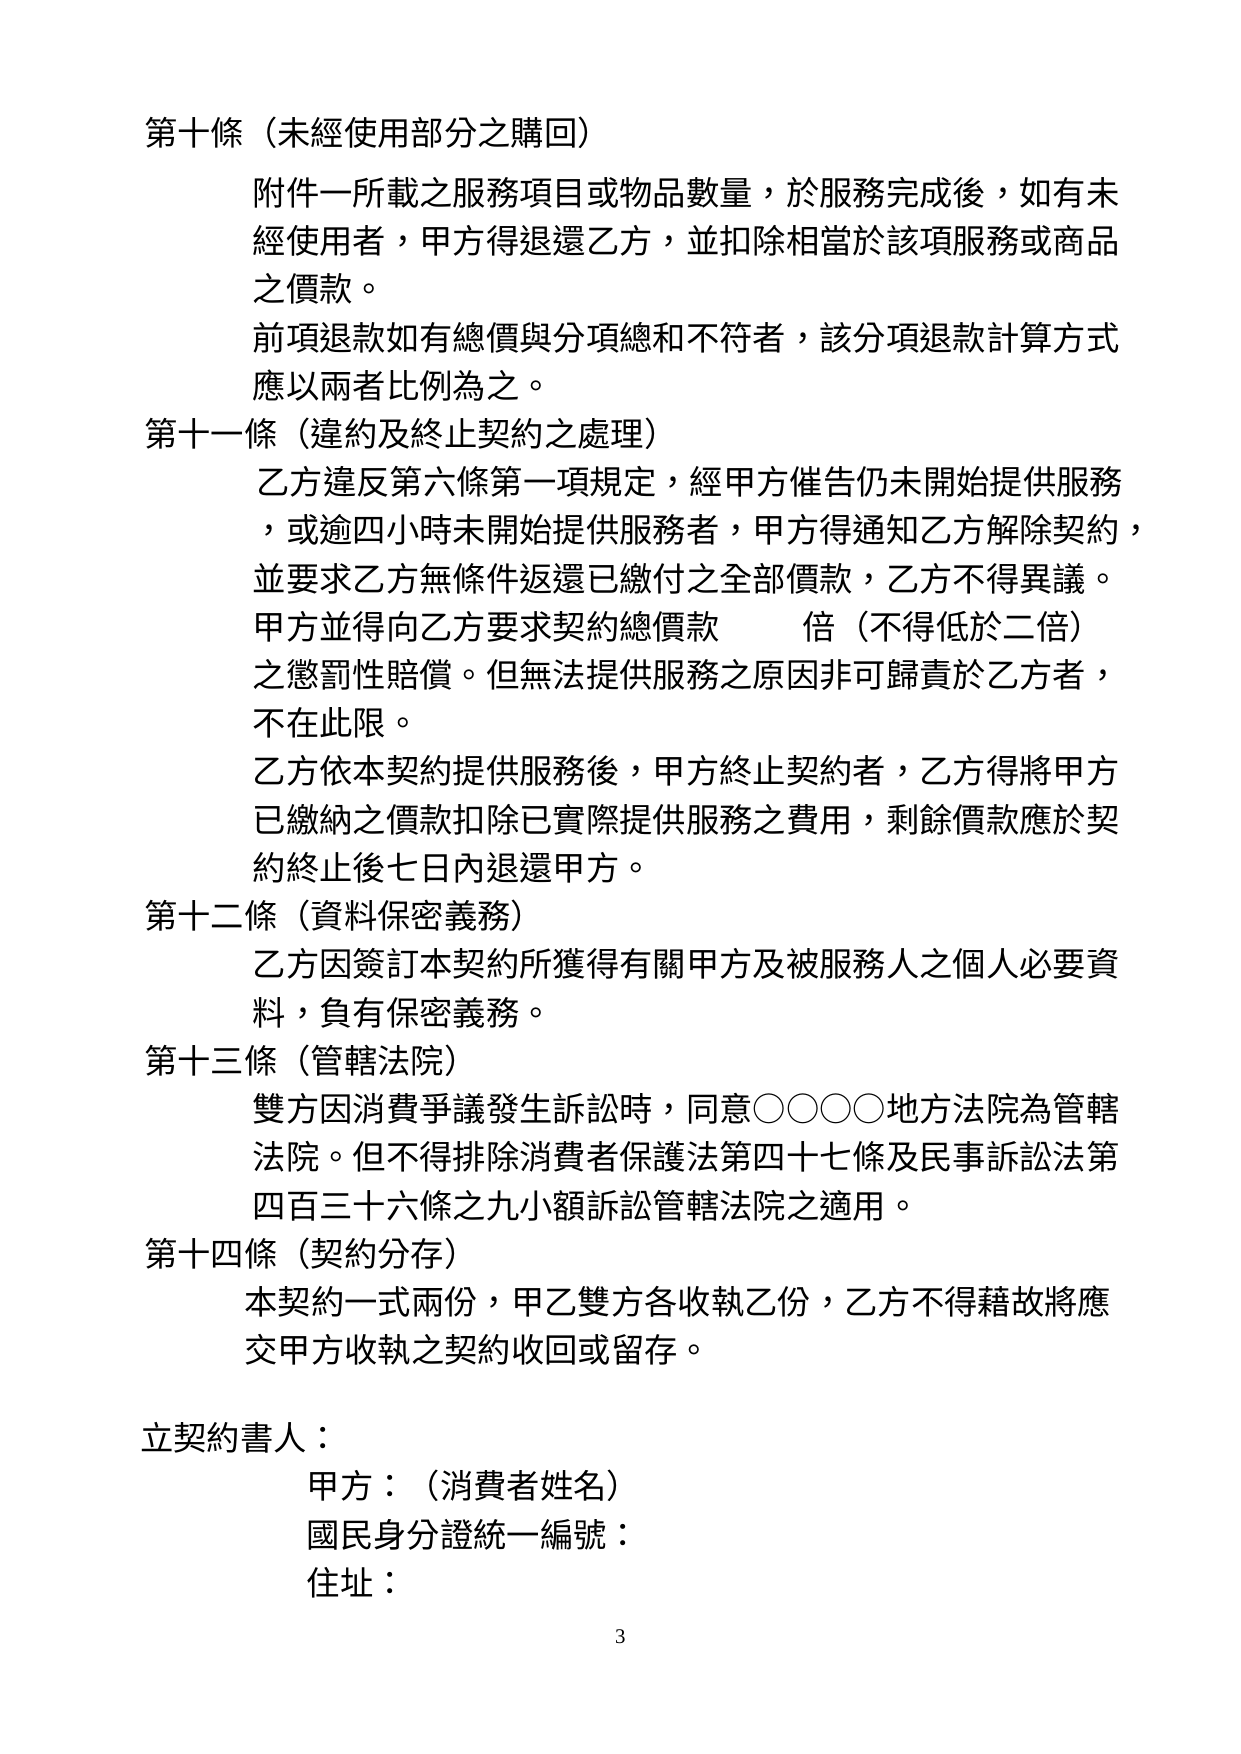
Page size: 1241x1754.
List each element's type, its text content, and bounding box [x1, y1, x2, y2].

text 乙方依本契約提供服務後，甲方終止契約者，乙方得將甲方已繳納之價款扣除已實際提供服務之費用，剩餘價款應於契約終止後七日內退還甲方。 [252, 745, 1134, 890]
text 甲方：（消費者姓名） [106, 1460, 1134, 1508]
text 第十四條（契約分存） [144, 1228, 1134, 1276]
text 第十二條（資料保密義務） [144, 890, 1134, 938]
text 第十三條（管轄法院） [144, 1035, 1134, 1083]
text 附件一所載之服務項目或物品數量，於服務完成後，如有未經使用者，甲方得退還乙方，並扣除相當於該項服務或商品之價款。 [252, 167, 1134, 311]
text ，或逾四小時未開始提供服務者，甲方得通知乙方解除契約，並要求乙方無條件返還已繳付之全部價款，乙方不得異議。甲方並得向乙方要求契約總價款 倍（不得低於二倍）之懲罰性賠償。但無法提供服務之原因非可歸責於乙方者，不在此限。 [252, 504, 1134, 745]
text 乙方因簽訂本契約所獲得有關甲方及被服務人之個人必要資料，負有保密義務。 [252, 938, 1134, 1035]
text 第十一條（違約及終止契約之處理） [144, 408, 1134, 456]
text 乙方違反第六條第一項規定，經甲方催告仍未開始提供服務 [256, 456, 1134, 504]
text 本契約一式兩份，甲乙雙方各收執乙份，乙方不得藉故將應交甲方收執之契約收回或留存。 [244, 1276, 1134, 1372]
text 住址： [106, 1557, 1134, 1605]
text 立契約書人： [106, 1412, 1134, 1460]
text 雙方因消費爭議發生訴訟時，同意○○○○地方法院為管轄法院。但不得排除消費者保護法第四十七條及民事訴訟法第四百三十六條之九小額訴訟管轄法院之適用。 [252, 1083, 1134, 1228]
text 前項退款如有總價與分項總和不符者，該分項退款計算方式應以兩者比例為之。 [252, 311, 1134, 408]
text 國民身分證統一編號： [106, 1508, 1134, 1557]
text 第十條（未經使用部分之購回） [144, 106, 1134, 154]
